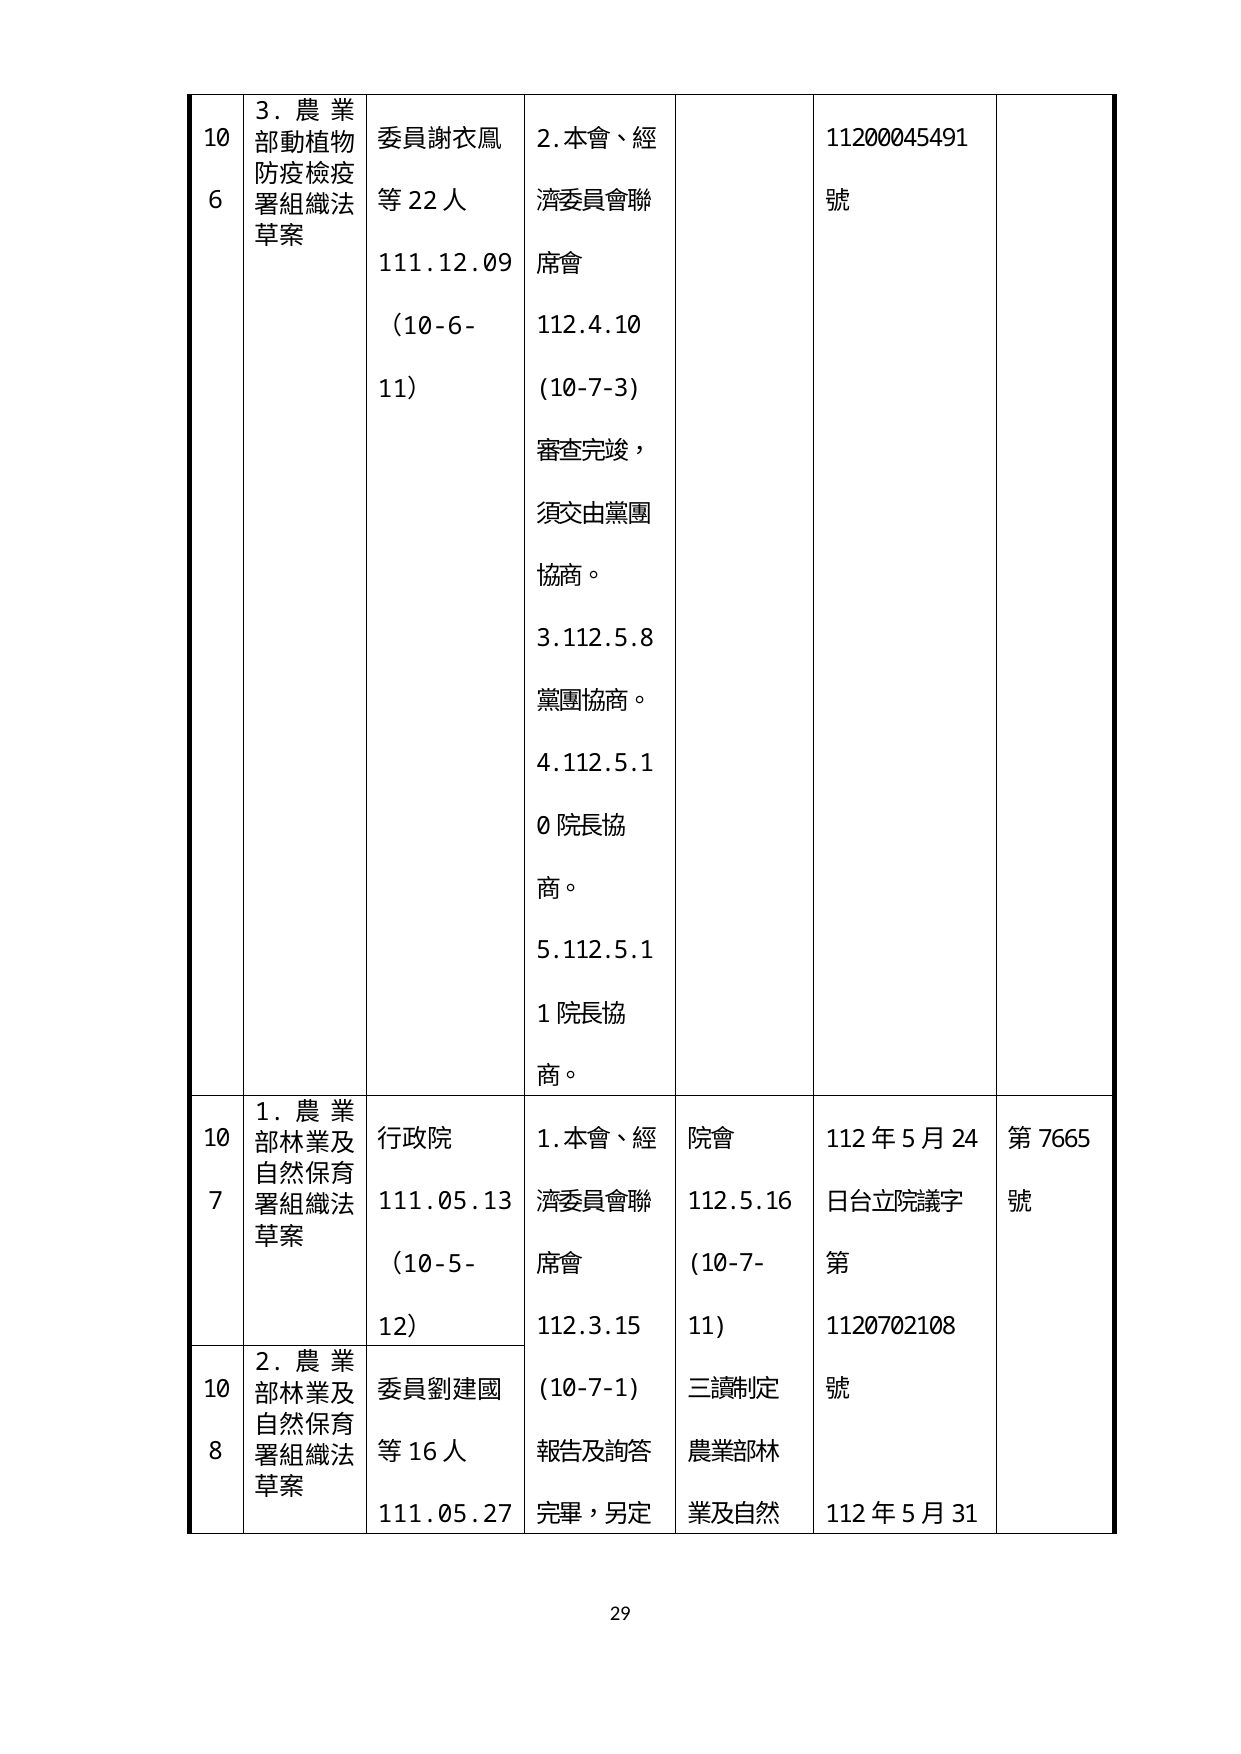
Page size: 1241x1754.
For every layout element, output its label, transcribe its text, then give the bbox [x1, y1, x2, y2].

table_cell 行政院 111.05.13 （10-5-12） [367, 1096, 524, 1345]
table_cell 委員謝衣鳯等22人 111.12.09 （10-6-11） [367, 95, 524, 1095]
table_cell 2.本會、經濟委員會聯席會 112.4.10 (10-7-3)審查完竣，須交由黨團協商。 3.112.5.8黨團協商。 4.112.5.10院長協商。 5.112.5.11院長協商。 [525, 95, 675, 1095]
table_cell 1.農業部林業及自然保育署組織法草案 [244, 1096, 366, 1345]
table_cell [676, 95, 813, 1095]
table_cell 第7665號 [997, 1096, 1112, 1533]
table_cell [997, 95, 1112, 1095]
table_cell 11200045491號 [814, 95, 996, 1095]
table_cell 1.本會、經濟委員會聯席會 112.3.15 (10-7-1)報告及詢答完畢，另定 [525, 1096, 675, 1533]
table_cell 院會 112.5.16 (10-7-11) 三讀制定農業部林業及自然 [676, 1096, 813, 1533]
table_cell 3.農業部動植物防疫檢疫署組織法草案 [244, 95, 366, 1095]
table_cell 2.農業部林業及自然保育署組織法草案 [244, 1346, 366, 1533]
table_cell 106 [192, 95, 243, 1095]
table_cell 108 [192, 1346, 243, 1533]
table_cell 112年5月24日台立院議字第1120702108號 112年5月31 [814, 1096, 996, 1533]
table_cell 委員劉建國等16人 111.05.27 [367, 1346, 524, 1533]
table_cell 107 [192, 1096, 243, 1345]
